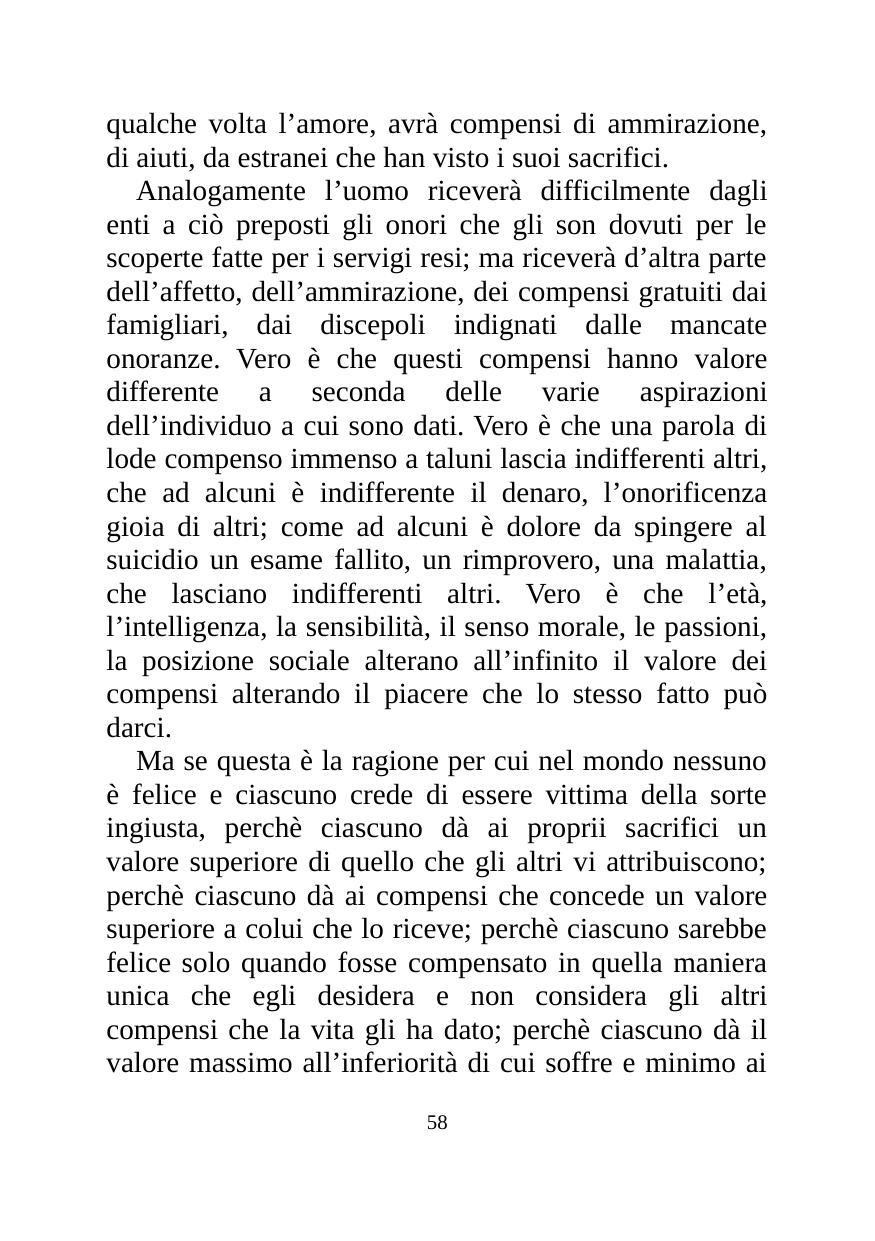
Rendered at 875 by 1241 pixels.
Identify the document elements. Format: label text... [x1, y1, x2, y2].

text Ma se questa è la ragione per cui nel mondo nessuno è felice e ciascuno crede di essere vittima della sorte ingiusta, perchè ciascuno dà ai proprii sacrifici un valore superiore di quello che gli altri vi attribuiscono; perchè ciascuno dà ai compensi che concede un valore superiore a colui che lo riceve; perchè ciascuno sarebbe felice solo quando fosse compensato in quella maniera unica che egli desidera e non considera gli altri compensi che la vita gli ha dato; perchè ciascuno dà il valore massimo all’inferiorità di cui soffre e minimo ai [106, 743, 768, 1079]
text Analogamente l’uomo riceverà difficilmente dagli enti a ciò preposti gli onori che gli son dovuti per le scoperte fatte per i servigi resi; ma riceverà d’altra parte dell’affetto, dell’ammirazione, dei compensi gratuiti dai famigliari, dai discepoli indignati dalle mancate onoranze. Vero è che questi compensi hanno valore differente a seconda delle varie aspirazioni dell’individuo a cui sono dati. Vero è che una parola di lode compenso immenso a taluni lascia indifferenti altri, che ad alcuni è indifferente il denaro, l’onorificenza gioia di altri; come ad alcuni è dolore da spingere al suicidio un esame fallito, un rimprovero, una malattia, che lasciano indifferenti altri. Vero è che l’età, l’intelligenza, la sensibilità, il senso morale, le passioni, la posizione sociale alterano all’infinito il valore dei compensi alterando il piacere che lo stesso fatto può darci. [106, 173, 768, 743]
text qualche volta l’amore, avrà compensi di ammirazione, di aiuti, da estranei che han visto i suoi sacrifici. [106, 106, 768, 173]
